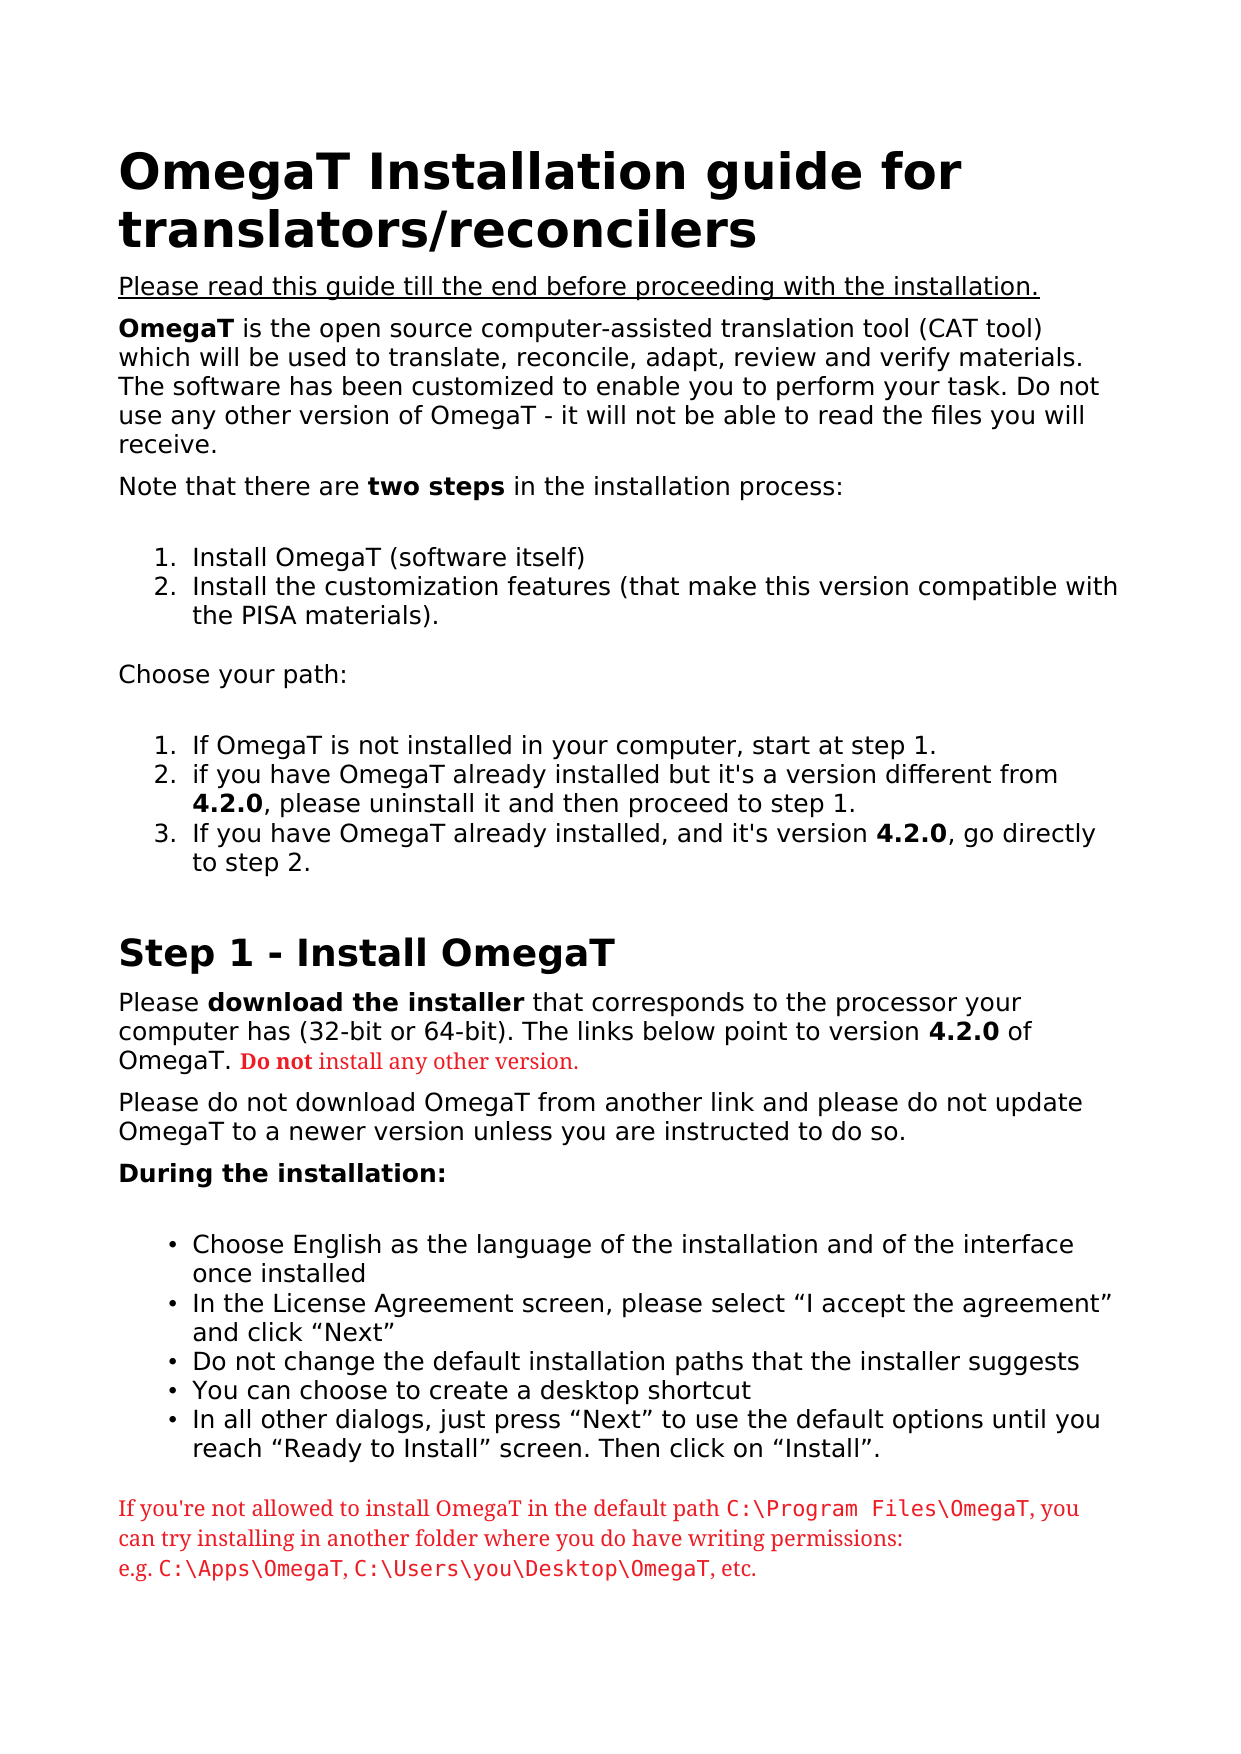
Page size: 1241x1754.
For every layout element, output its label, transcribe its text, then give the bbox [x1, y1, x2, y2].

list if you have OmegaT already installed but it's a version different from 4.2.0, please uninstall it and then proceed to step 1. [177, 761, 1122, 819]
text During the installation: [118, 1159, 1122, 1188]
text Please read this guide till the end before proceeding with the installation. [118, 272, 1122, 301]
text OmegaT is the open source computer-assisted translation tool (CAT tool) which will be used to translate, reconcile, adapt, review and verify materials. The software has been customized to enable you to perform your task. Do not use any other version of OmegaT - it will not be able to read the files you will receive. [118, 314, 1122, 459]
list Install the customization features (that make this version compatible with the PISA materials). [177, 572, 1122, 631]
text Please download the installer that corresponds to the processor your computer has (32-bit or 64-bit). The links below point to version 4.2.0 of OmegaT. Do not install any other version. [118, 988, 1122, 1076]
text Please do not download OmegaT from another link and please do not update OmegaT to a newer version unless you are instructed to do so. [118, 1088, 1122, 1147]
list In the License Agreement screen, please select “I accept the agreement” and click “Next” [177, 1289, 1122, 1347]
list If you have OmegaT already installed, and it's version 4.2.0, go directly to step 2. [177, 819, 1122, 877]
list If OmegaT is not installed in your computer, start at step 1. [177, 731, 1122, 761]
text Choose your path: [118, 660, 1122, 689]
list In all other dialogs, just press “Next” to use the default options until you reach “Ready to Install” screen. Then click on “Install”. [177, 1405, 1122, 1464]
text If you're not allowed to install OmegaT in the default path C:\Program Files\OmegaT, you can try installing in another folder where you do have writing permissions: e.g. C:\Apps\OmegaT, C:\Users\you\Desktop\OmegaT, etc. [118, 1493, 1122, 1583]
subtitle Step 1 - Install OmegaT [118, 932, 1122, 975]
list Install OmegaT (software itself) [177, 543, 1122, 572]
list Do not change the default installation paths that the installer suggests [177, 1347, 1122, 1376]
list You can choose to create a desktop shortcut [177, 1376, 1122, 1405]
subtitle OmegaT Installation guide for translators/reconcilers [118, 143, 1122, 259]
list Choose English as the language of the installation and of the interface once installed [177, 1230, 1122, 1289]
text Note that there are two steps in the installation process: [118, 472, 1122, 501]
